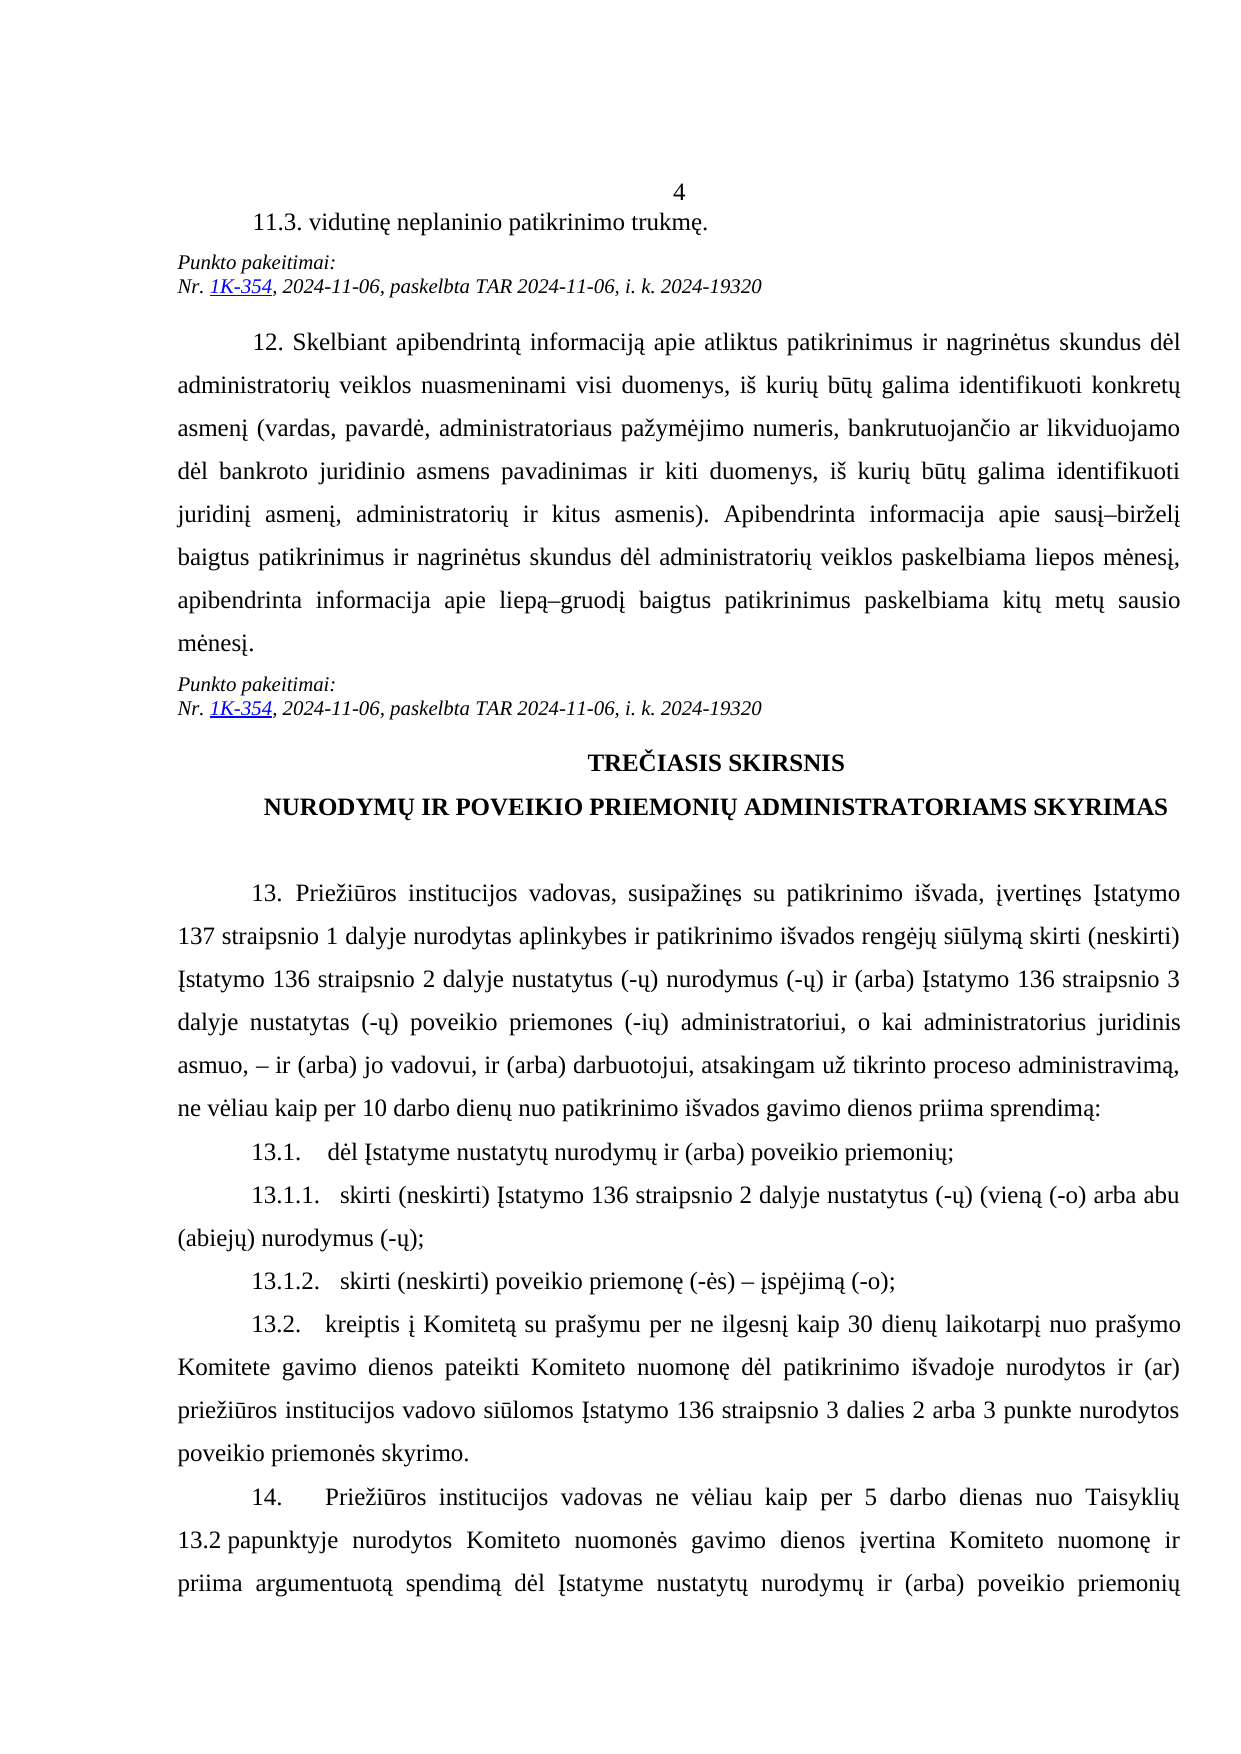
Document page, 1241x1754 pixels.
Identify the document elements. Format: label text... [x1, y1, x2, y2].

text TREČIASIS SKIRSNIS [251, 748, 1181, 777]
text Nr. 1K-354, 2024-11-06, paskelbta TAR 2024-11-06, i. k. 2024-19320 [177, 696, 1181, 720]
text Punkto pakeitimai: [177, 250, 1181, 274]
text 13.1. dėl Įstatyme nustatytų nurodymų ir (arba) poveikio priemonių; [177, 1137, 1181, 1165]
text 13.1.2. skirti (neskirti) poveikio priemonę (-ės) – įspėjimą (-o); [177, 1266, 1181, 1295]
text 14. Priežiūros institucijos vadovas ne vėliau kaip per 5 darbo dienas nuo Taisyklių 13.2 papunktyje nurodytos Komiteto nuomonės gavimo dienos įvertina Komiteto nuomonę ir priima argumentuotą spendimą dėl Įstatyme nustatytų nurodymų ir (arba) poveikio priemonių [177, 1482, 1181, 1597]
text 11.3. vidutinę neplaninio patikrinimo trukmę. [177, 207, 1181, 235]
text 12. Skelbiant apibendrintą informaciją apie atliktus patikrinimus ir nagrinėtus skundus dėl administratorių veiklos nuasmeninami visi duomenys, iš kurių būtų galima identifikuoti konkretų asmenį (vardas, pavardė, administratoriaus pažymėjimo numeris, bankrutuojančio ar likviduojamo dėl bankroto juridinio asmens pavadinimas ir kiti duomenys, iš kurių būtų galima identifikuoti juridinį asmenį, administratorių ir kitus asmenis). Apibendrinta informacija apie sausį–birželį baigtus patikrinimus ir nagrinėtus skundus dėl administratorių veiklos paskelbiama liepos mėnesį, apibendrinta informacija apie liepą–gruodį baigtus patikrinimus paskelbiama kitų metų sausio mėnesį. [177, 327, 1181, 657]
text 13. Priežiūros institucijos vadovas, susipažinęs su patikrinimo išvada, įvertinęs Įstatymo 137 straipsnio 1 dalyje nurodytas aplinkybes ir patikrinimo išvados rengėjų siūlymą skirti (neskirti) Įstatymo 136 straipsnio 2 dalyje nustatytus (-ų) nurodymus (-ų) ir (arba) Įstatymo 136 straipsnio 3 dalyje nustatytas (-ų) poveikio priemones (-ių) administratoriui, o kai administratorius juridinis asmuo, – ir (arba) jo vadovui, ir (arba) darbuotojui, atsakingam už tikrinto proceso administravimą, ne vėliau kaip per 10 darbo dienų nuo patikrinimo išvados gavimo dienos priima sprendimą: [177, 878, 1181, 1122]
text Punkto pakeitimai: [177, 672, 1181, 696]
text NURODYMŲ IR POVEIKIO PRIEMONIŲ ADMINISTRATORIAMS SKYRIMAS [251, 792, 1181, 820]
text Nr. 1K-354, 2024-11-06, paskelbta TAR 2024-11-06, i. k. 2024-19320 [177, 274, 1181, 298]
text 13.1.1. skirti (neskirti) Įstatymo 136 straipsnio 2 dalyje nustatytus (-ų) (vieną (-o) arba abu (abiejų) nurodymus (-ų); [177, 1180, 1181, 1252]
text 13.2. kreiptis į Komitetą su prašymu per ne ilgesnį kaip 30 dienų laikotarpį nuo prašymo Komitete gavimo dienos pateikti Komiteto nuomonę dėl patikrinimo išvadoje nurodytos ir (ar) priežiūros institucijos vadovo siūlomos Įstatymo 136 straipsnio 3 dalies 2 arba 3 punkte nurodytos poveikio priemonės skyrimo. [177, 1309, 1181, 1467]
